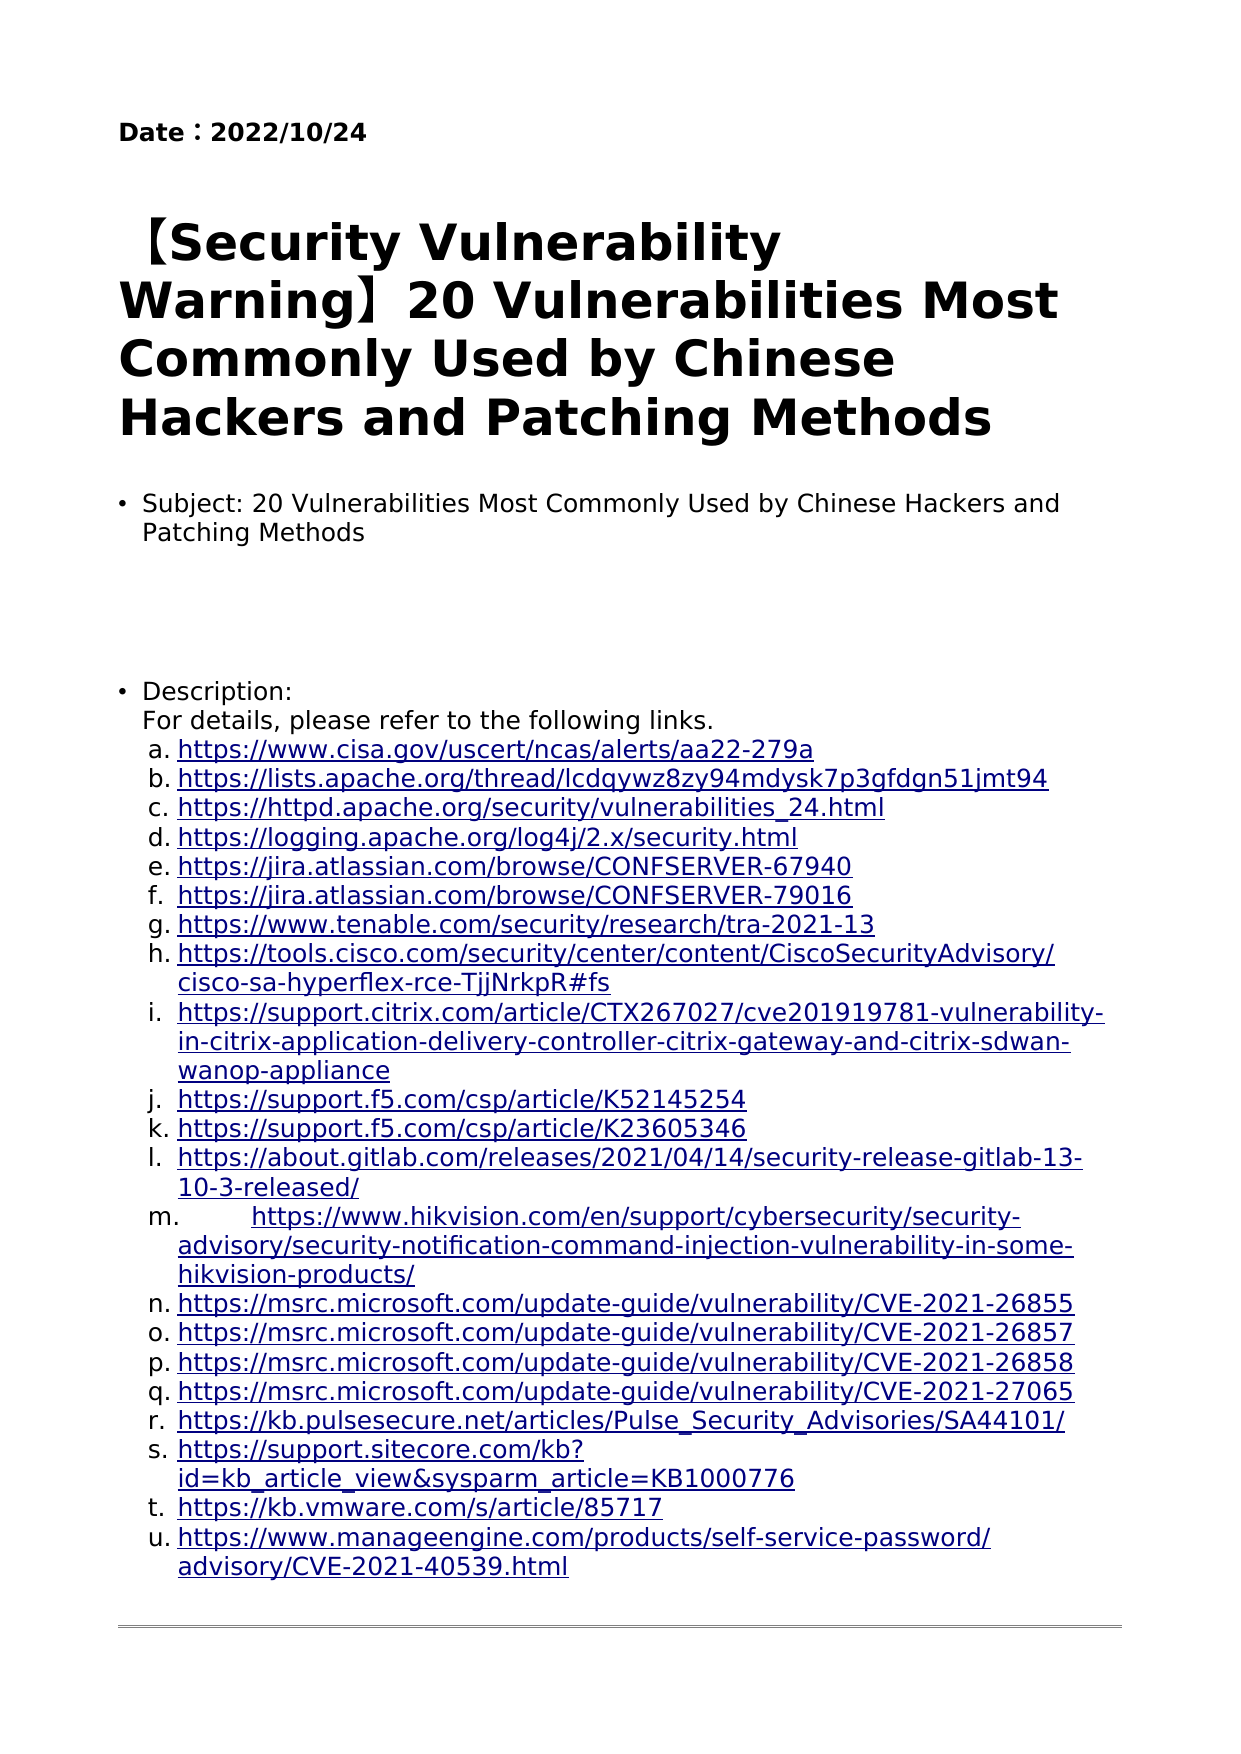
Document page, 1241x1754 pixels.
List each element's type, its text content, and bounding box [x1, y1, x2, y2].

list https://msrc.microsoft.com/update-guide/vulnerability/CVE-2021-26858 [148, 1348, 1122, 1377]
list https://msrc.microsoft.com/update-guide/vulnerability/CVE-2021-26855 [148, 1289, 1122, 1319]
subtitle 【Security Vulnerability Warning】20 Vulnerabilities Most Commonly Used by Chinese Hackers and Patching Methods [118, 214, 1122, 447]
list https://support.f5.com/csp/article/K23605346 [148, 1114, 1122, 1144]
list https://www.cisa.gov/uscert/ncas/alerts/aa22-279a [148, 735, 1122, 764]
list https://msrc.microsoft.com/update-guide/vulnerability/CVE-2021-27065 [148, 1377, 1122, 1406]
list https://support.citrix.com/article/CTX267027/cve201919781-vulnerability-in-citrix-application-delivery-controller-citrix-gateway-and-citrix-sdwan-wanop-appliance [148, 998, 1122, 1085]
list https://kb.pulsesecure.net/articles/Pulse_Security_Advisories/SA44101/ [148, 1406, 1122, 1435]
text Date：2022/10/24 [118, 118, 1122, 176]
list Subject: 20 Vulnerabilities Most Commonly Used by Chinese Hackers and Patching Methods [118, 489, 1122, 547]
list https://httpd.apache.org/security/vulnerabilities_24.html [148, 794, 1122, 823]
list https://lists.apache.org/thread/lcdqywz8zy94mdysk7p3gfdgn51jmt94 [148, 764, 1122, 794]
list https://www.manageengine.com/products/self-service-password/advisory/CVE-2021-40539.html [148, 1523, 1122, 1581]
list https://msrc.microsoft.com/update-guide/vulnerability/CVE-2021-26857 [148, 1319, 1122, 1348]
list https://www.tenable.com/security/research/tra-2021-13 [148, 910, 1122, 939]
list https://jira.atlassian.com/browse/CONFSERVER-79016 [148, 881, 1122, 910]
list https://support.sitecore.com/kb?id=kb_article_view&sysparm_article=KB1000776 [148, 1435, 1122, 1494]
list https://tools.cisco.com/security/center/content/CiscoSecurityAdvisory/cisco-sa-hyperflex-rce-TjjNrkpR#fs [148, 939, 1122, 998]
list https://support.f5.com/csp/article/K52145254 [148, 1085, 1122, 1114]
list https://about.gitlab.com/releases/2021/04/14/security-release-gitlab-13-10-3-released/ [148, 1144, 1122, 1202]
list https://www.hikvision.com/en/support/cybersecurity/security-advisory/security-notification-command-injection-vulnerability-in-some-hikvision-products/ [148, 1202, 1122, 1289]
list https://kb.vmware.com/s/article/85717 [148, 1494, 1122, 1523]
list Description: For details, please refer to the following links. [118, 677, 1122, 735]
list https://jira.atlassian.com/browse/CONFSERVER-67940 [148, 852, 1122, 881]
list https://logging.apache.org/log4j/2.x/security.html [148, 823, 1122, 852]
